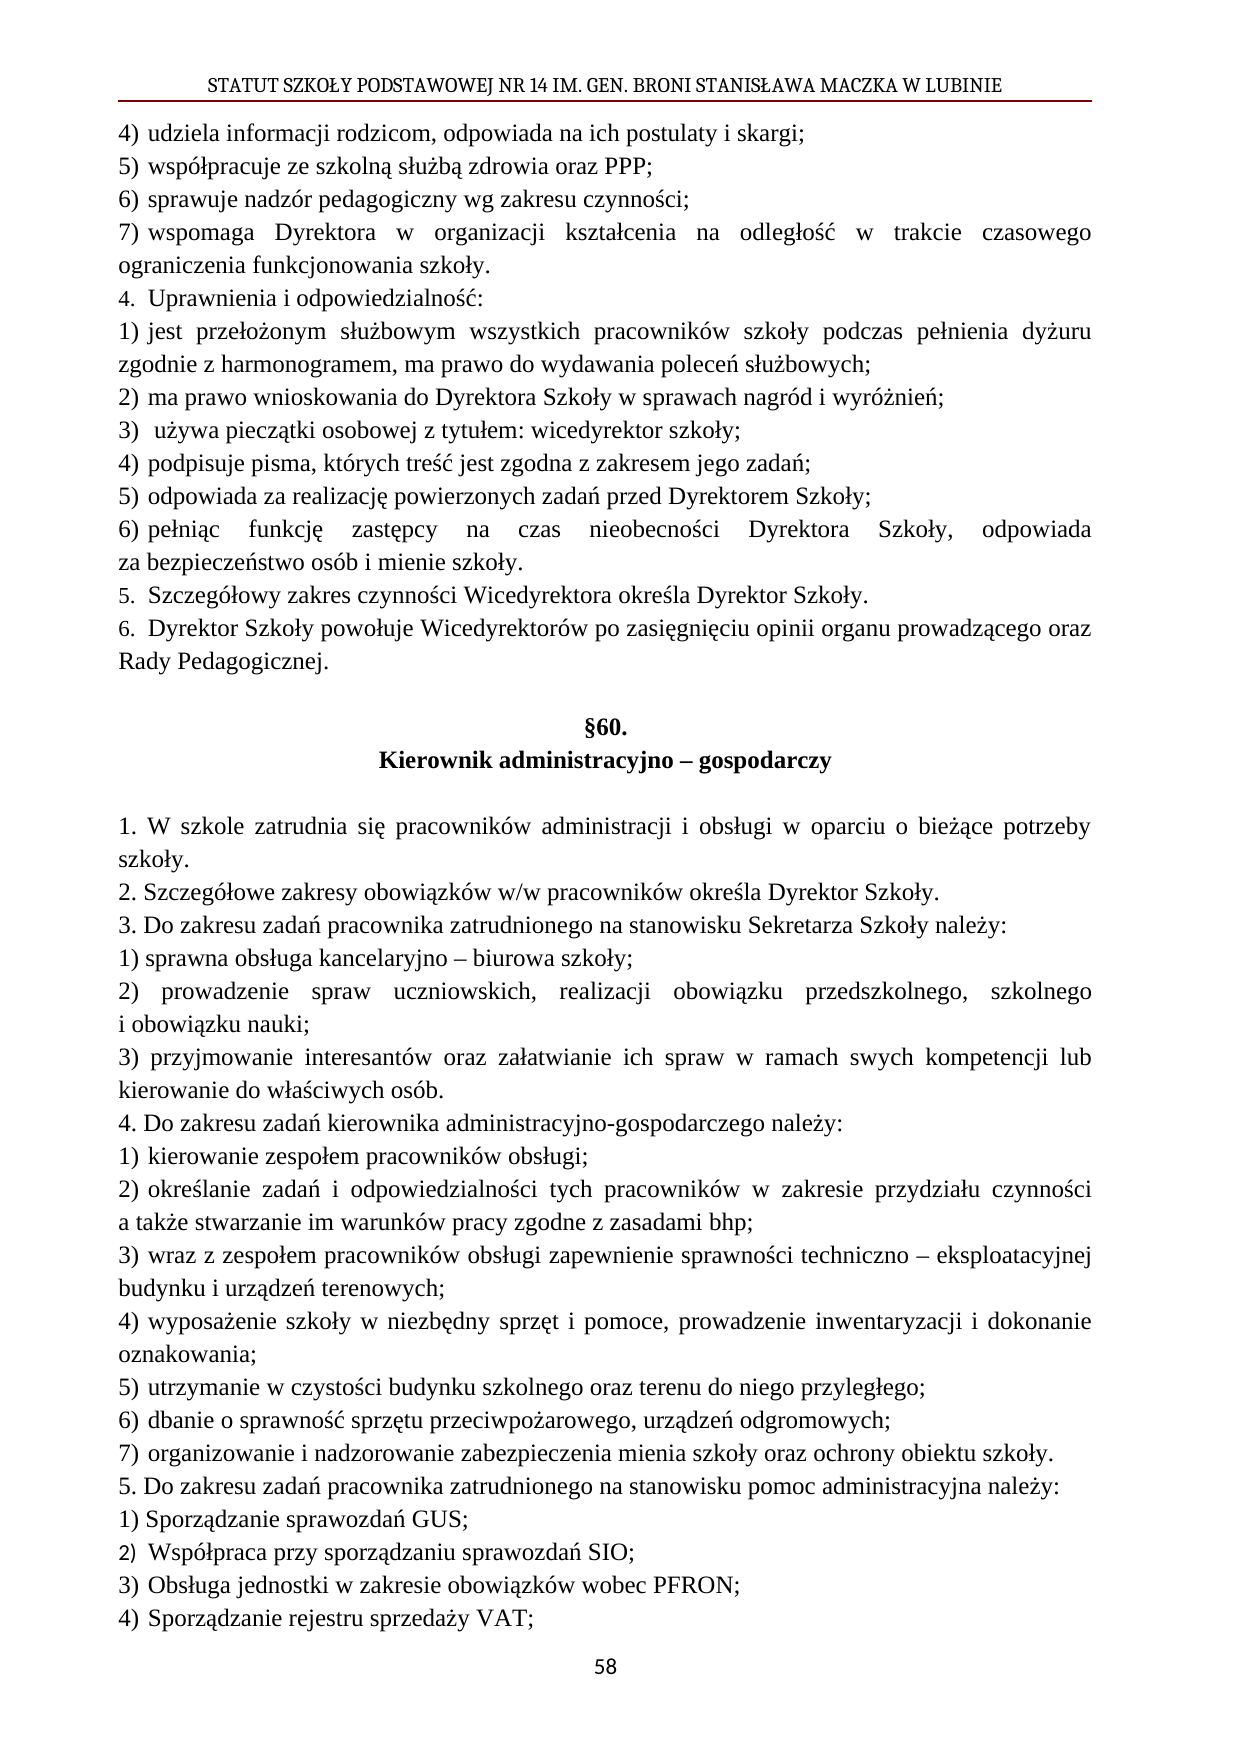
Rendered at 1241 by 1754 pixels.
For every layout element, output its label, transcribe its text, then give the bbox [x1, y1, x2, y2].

list wspomaga Dyrektora w organizacji kształcenia na odległość w trakcie czasowego ograniczenia funkcjonowania szkoły. [118, 217, 1092, 279]
list Sporządzanie rejestru sprzedaży VAT; [118, 1603, 1092, 1632]
list określanie zadań i odpowiedzialności tych pracowników w zakresie przydziału czynności a także stwarzanie im warunków pracy zgodne z zasadami bhp; [118, 1174, 1092, 1236]
text 1) sprawna obsługa kancelaryjno – biurowa szkoły; [118, 943, 1092, 972]
list odpowiada za realizację powierzonych zadań przed Dyrektorem Szkoły; [118, 481, 1092, 510]
list współpracuje ze szkolną służbą zdrowia oraz PPP; [118, 151, 1092, 180]
list Szczegółowy zakres czynności Wicedyrektora określa Dyrektor Szkoły. [118, 580, 1092, 609]
list Dyrektor Szkoły powołuje Wicedyrektorów po zasięgnięciu opinii organu prowadzącego oraz Rady Pedagogicznej. [118, 613, 1092, 675]
list Kierownik administracyjno – gospodarczy [118, 745, 1092, 773]
list podpisuje pisma, których treść jest zgodna z zakresem jego zadań; [118, 448, 1092, 477]
list Obsługa jednostki w zakresie obowiązków wobec PFRON; [118, 1571, 1092, 1599]
list dbanie o sprawność sprzętu przeciwpożarowego, urządzeń odgromowych; [118, 1405, 1092, 1434]
list sprawuje nadzór pedagogiczny wg zakresu czynności; [118, 184, 1092, 213]
text 5. Do zakresu zadań pracownika zatrudnionego na stanowisku pomoc administracyjna należy: [118, 1471, 1092, 1500]
text 1. W szkole zatrudnia się pracowników administracji i obsługi w oparciu o bieżące potrzeby szkoły. [118, 811, 1092, 872]
list pełniąc funkcję zastępcy na czas nieobecności Dyrektora Szkoły, odpowiada za bezpieczeństwo osób i mienie szkoły. [118, 514, 1092, 576]
list wraz z zespołem pracowników obsługi zapewnienie sprawności techniczno – eksploatacyjnej budynku i urządzeń terenowych; [118, 1240, 1092, 1302]
list wyposażenie szkoły w niezbędny sprzęt i pomoce, prowadzenie inwentaryzacji i dokonanie oznakowania; [118, 1306, 1092, 1368]
list kierowanie zespołem pracowników obsługi; [118, 1141, 1092, 1170]
list §60. [118, 712, 1092, 740]
list organizowanie i nadzorowanie zabezpieczenia mienia szkoły oraz ochrony obiektu szkoły. [118, 1438, 1092, 1467]
text 1) Sporządzanie sprawozdań GUS; [118, 1504, 1092, 1533]
list utrzymanie w czystości budynku szkolnego oraz terenu do niego przyległego; [118, 1372, 1092, 1401]
list jest przełożonym służbowym wszystkich pracowników szkoły podczas pełnienia dyżuru zgodnie z harmonogramem, ma prawo do wydawania poleceń służbowych; [118, 316, 1092, 378]
text 3. Do zakresu zadań pracownika zatrudnionego na stanowisku Sekretarza Szkoły należy: [118, 910, 1092, 938]
list ma prawo wnioskowania do Dyrektora Szkoły w sprawach nagród i wyróżnień; [118, 382, 1092, 411]
text 2. Szczegółowe zakresy obowiązków w/w pracowników określa Dyrektor Szkoły. [118, 877, 1092, 906]
list Uprawnienia i odpowiedzialność: [118, 283, 1092, 312]
text 4. Do zakresu zadań kierownika administracyjno-gospodarczego należy: [118, 1108, 1092, 1137]
text 2) prowadzenie spraw uczniowskich, realizacji obowiązku przedszkolnego, szkolnego i obowiązku nauki; [118, 976, 1092, 1038]
list używa pieczątki osobowej z tytułem: wicedyrektor szkoły; [118, 415, 1092, 444]
list udziela informacji rodzicom, odpowiada na ich postulaty i skargi; [118, 118, 1092, 147]
text 3) przyjmowanie interesantów oraz załatwianie ich spraw w ramach swych kompetencji lub kierowanie do właściwych osób. [118, 1042, 1092, 1104]
list Współpraca przy sporządzaniu sprawozdań SIO; [118, 1537, 1092, 1566]
